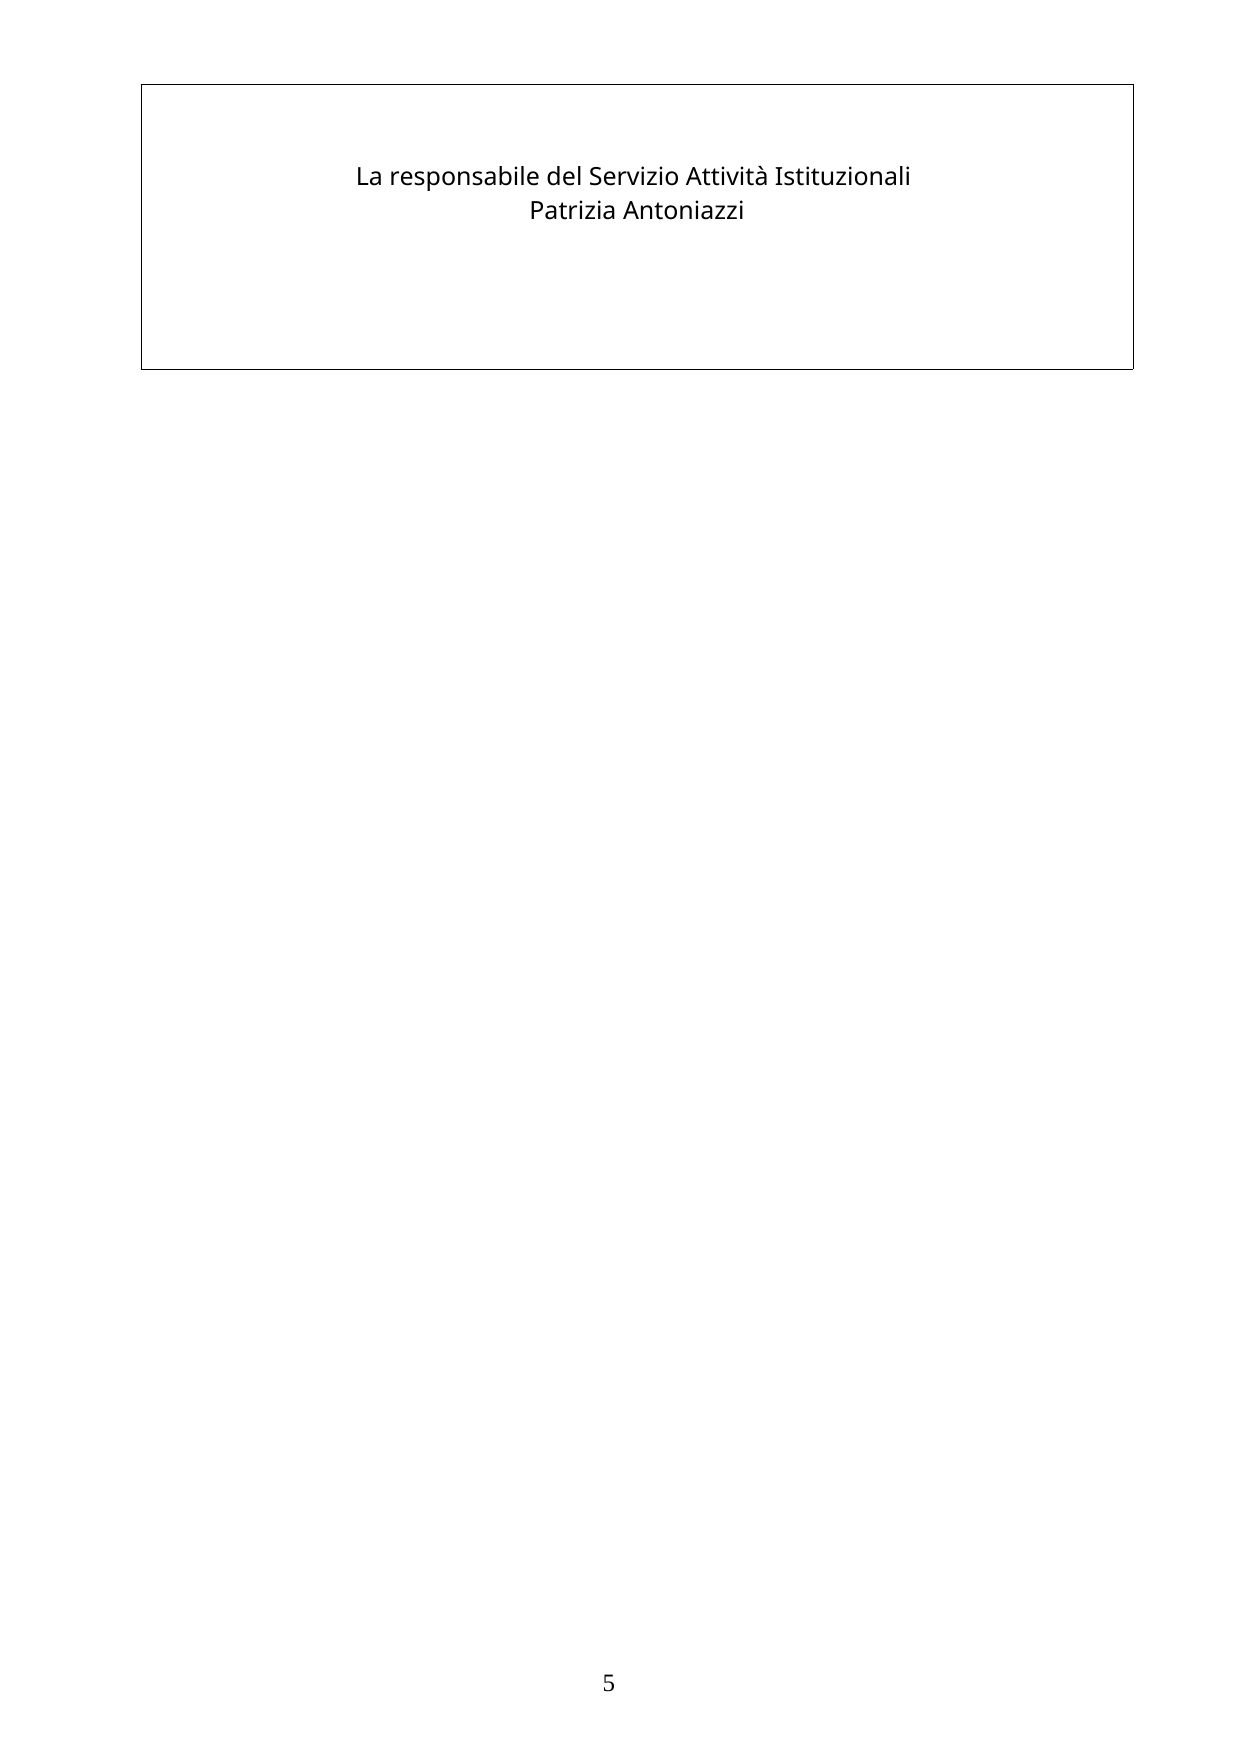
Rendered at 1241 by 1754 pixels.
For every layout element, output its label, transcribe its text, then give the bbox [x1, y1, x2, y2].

table_header La responsabile del Servizio Attività Istituzionali Patrizia Antoniazzi [142, 85, 1133, 368]
